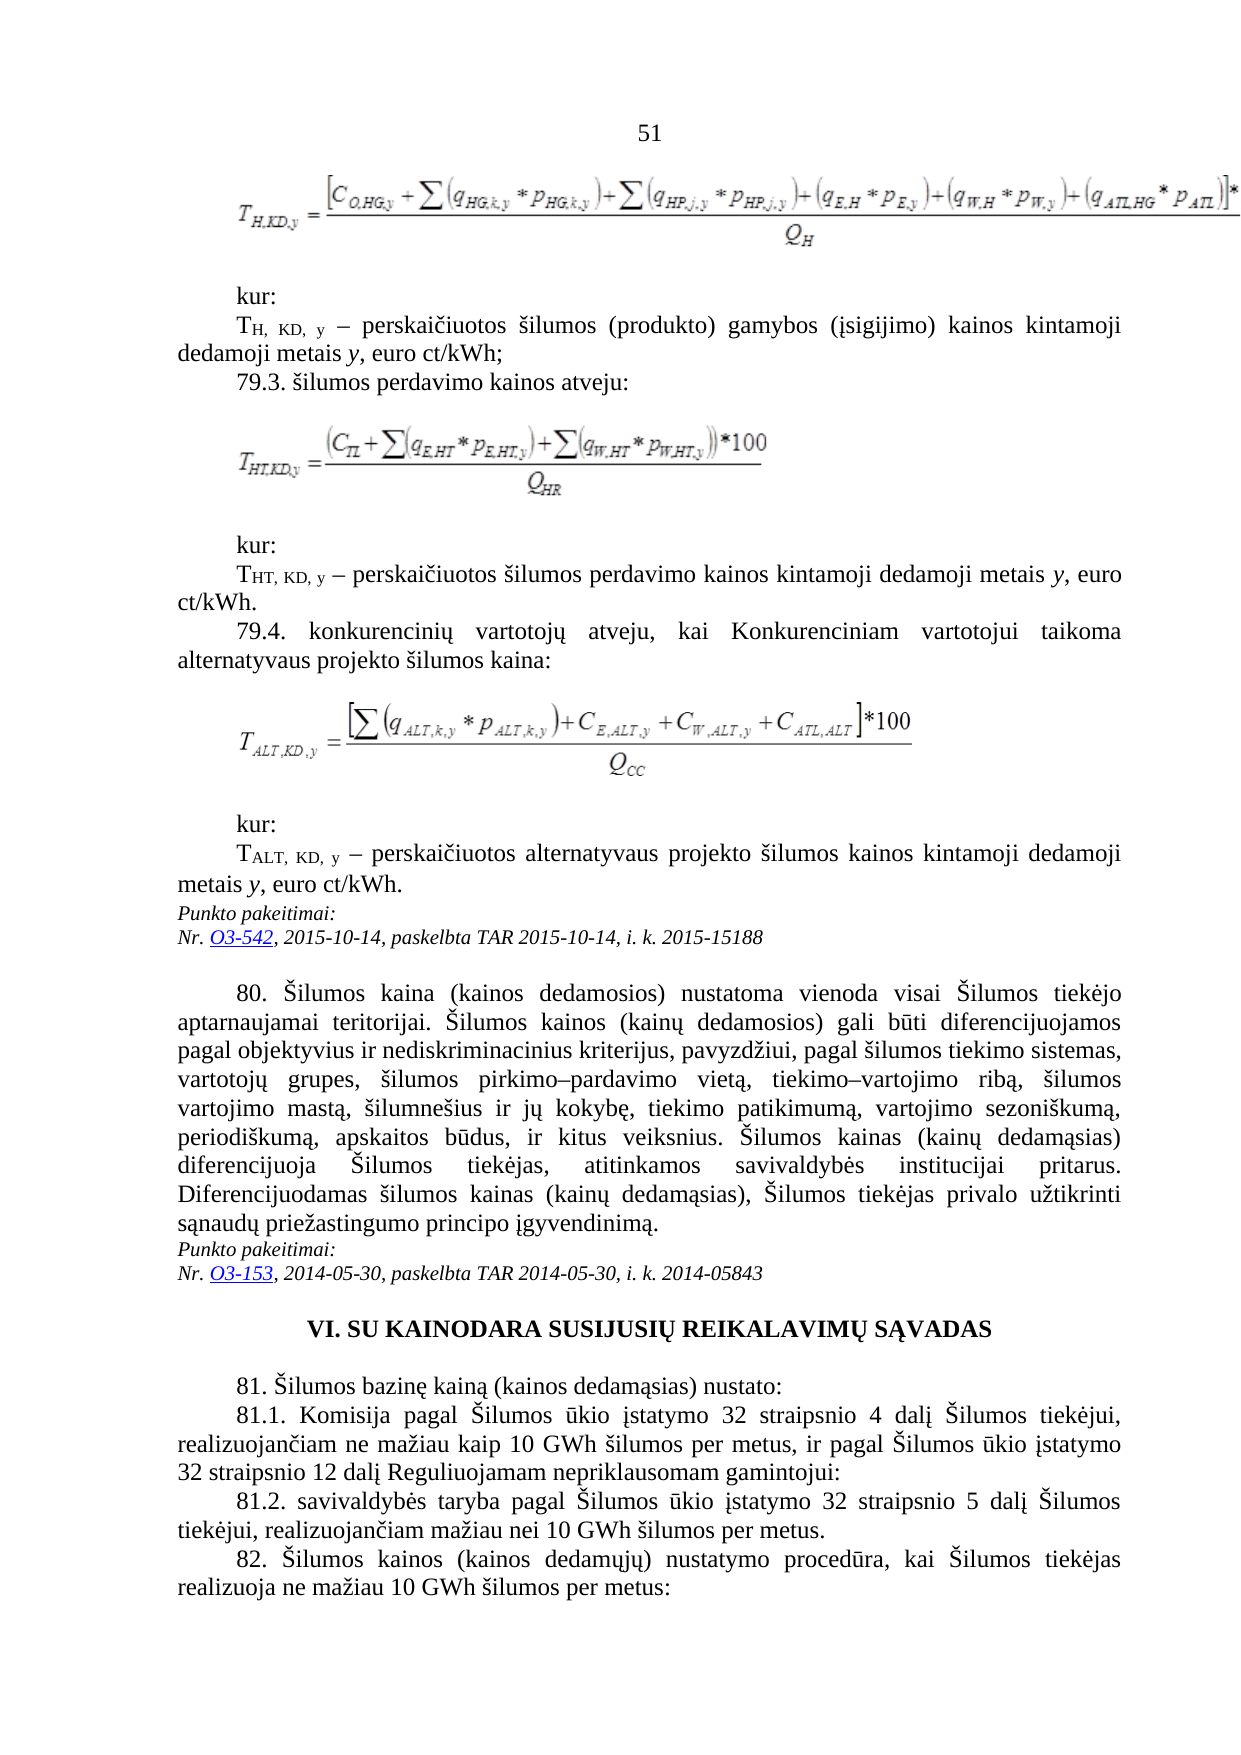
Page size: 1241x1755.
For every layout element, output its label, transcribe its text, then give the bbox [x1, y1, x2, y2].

text 82. Šilumos kainos (kainos dedamųjų) nustatymo procedūra, kai Šilumos tiekėjas realizuoja ne mažiau 10 GWh šilumos per metus: [177, 1544, 1122, 1601]
text VI. SU KAINODARA SUSIJUSIŲ REIKALAVIMŲ SĄVADAS [177, 1314, 1122, 1342]
text 79.3. šilumos perdavimo kainos atveju: [177, 367, 1122, 396]
text kur: [177, 281, 1122, 310]
text 81.2. savivaldybės taryba pagal Šilumos ūkio įstatymo 32 straipsnio 5 dalį Šilumos tiekėjui, realizuojančiam mažiau nei 10 GWh šilumos per metus. [177, 1486, 1122, 1544]
text Nr. O3-542, 2015-10-14, paskelbta TAR 2015-10-14, i. k. 2015-15188 [177, 925, 1122, 949]
text 79.4. konkurencinių vartotojų atveju, kai Konkurenciniam vartotojui taikoma alternatyvaus projekto šilumos kaina: [177, 616, 1122, 674]
text 81. Šilumos bazinę kainą (kainos dedamąsias) nustato: [177, 1371, 1122, 1400]
text kur: [177, 809, 1122, 838]
text Nr. O3-153, 2014-05-30, paskelbta TAR 2014-05-30, i. k. 2014-05843 [177, 1261, 1122, 1285]
text Punkto pakeitimai: [177, 901, 1122, 925]
text 80. Šilumos kaina (kainos dedamosios) nustatoma vienoda visai Šilumos tiekėjo aptarnaujamai teritorijai. Šilumos kainos (kainų dedamosios) gali būti diferencijuojamos pagal objektyvius ir nediskriminacinius kriterijus, pavyzdžiui, pagal šilumos tiekimo sistemas, vartotojų grupes, šilumos pirkimo–pardavimo vietą, tiekimo–vartojimo ribą, šilumos vartojimo mastą, šilumnešius ir jų kokybę, tiekimo patikimumą, vartojimo sezoniškumą, periodiškumą, apskaitos būdus, ir kitus veiksnius. Šilumos kainas (kainų dedamąsias) diferencijuoja Šilumos tiekėjas, atitinkamos savivaldybės institucijai pritarus. Diferencijuodamas šilumos kainas (kainų dedamąsias), Šilumos tiekėjas privalo užtikrinti sąnaudų priežastingumo principo įgyvendinimą. [177, 978, 1122, 1237]
text kur: [177, 530, 1122, 559]
text 81.1. Komisija pagal Šilumos ūkio įstatymo 32 straipsnio 4 dalį Šilumos tiekėjui, realizuojančiam ne mažiau kaip 10 GWh šilumos per metus, ir pagal Šilumos ūkio įstatymo 32 straipsnio 12 dalį Reguliuojamam nepriklausomam gamintojui: [177, 1400, 1122, 1486]
text TH, KD, y – perskaičiuotos šilumos (produkto) gamybos (įsigijimo) kainos kintamoji dedamoji metais y, euro ct/kWh; [177, 310, 1122, 367]
text Punkto pakeitimai: [177, 1237, 1122, 1261]
text THT, KD, y – perskaičiuotos šilumos perdavimo kainos kintamoji dedamoji metais y, euro ct/kWh. [177, 559, 1122, 616]
text TALT, KD, y – perskaičiuotos alternatyvaus projekto šilumos kainos kintamoji dedamoji metais y, euro ct/kWh. [177, 838, 1122, 898]
